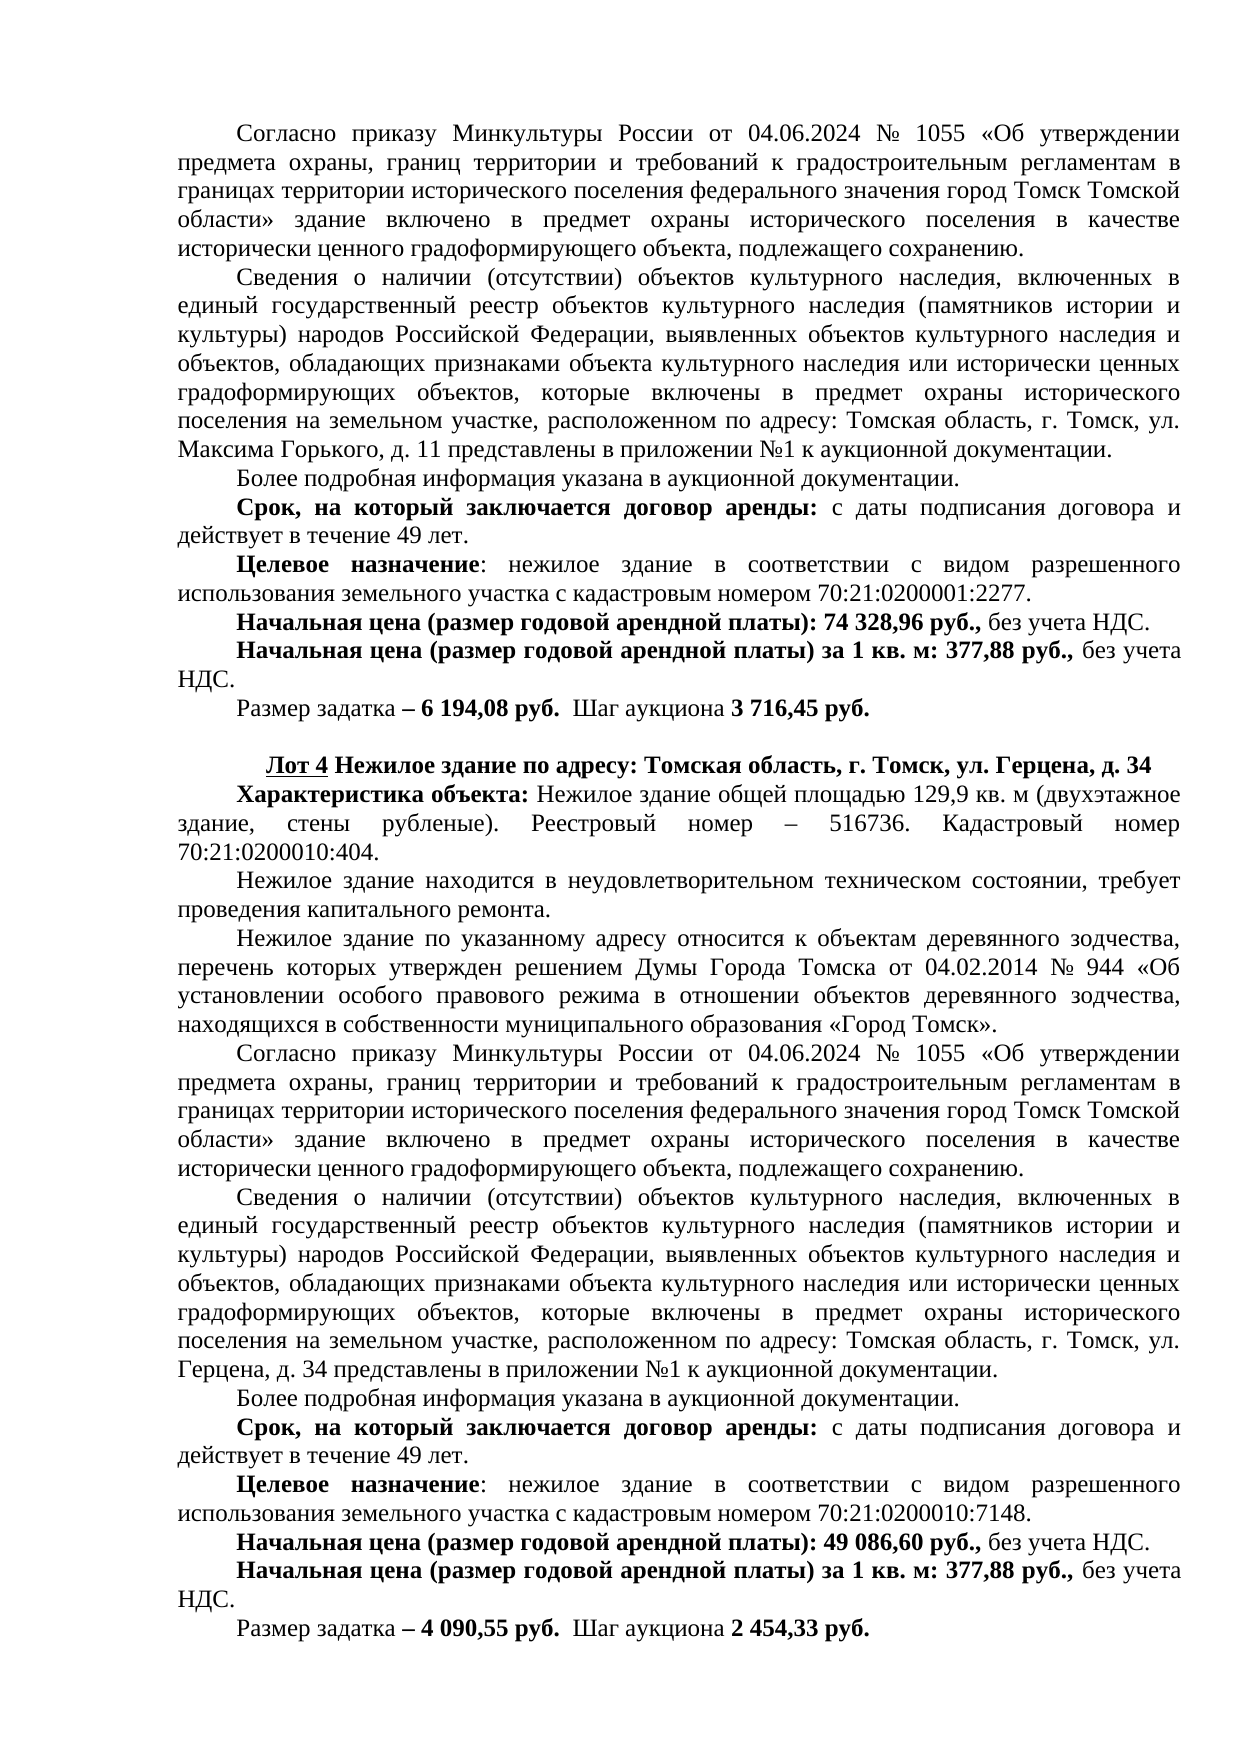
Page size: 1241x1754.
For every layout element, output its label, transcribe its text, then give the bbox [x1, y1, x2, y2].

text Характеристика объекта: Нежилое здание общей площадью 129,9 кв. м (двухэтажное здание, стены рубленые). Реестровый номер – 516736. Кадастровый номер 70:21:0200010:404. [177, 779, 1181, 866]
text Сведения о наличии (отсутствии) объектов культурного наследия, включенных в единый государственный реестр объектов культурного наследия (памятников истории и культуры) народов Российской Федерации, выявленных объектов культурного наследия и объектов, обладающих признаками объекта культурного наследия или исторически ценных градоформирующих объектов, которые включены в предмет охраны исторического поселения на земельном участке, расположенном по адресу: Томская область, г. Томск, ул. Герцена, д. 34 представлены в приложении №1 к аукционной документации. [177, 1182, 1181, 1383]
text Согласно приказу Минкультуры России от 04.06.2024 № 1055 «Об утверждении предмета охраны, границ территории и требований к градостроительным регламентам в границах территории исторического поселения федерального значения город Томск Томской области» здание включено в предмет охраны исторического поселения в качестве исторически ценного градоформирующего объекта, подлежащего сохранению. [177, 1038, 1181, 1182]
text Более подробная информация указана в аукционной документации. [177, 463, 1181, 492]
text Нежилое здание находится в неудовлетворительном техническом состоянии, требует проведения капитального ремонта. [177, 866, 1181, 923]
text Размер задатка – 4 090,55 руб. Шаг аукциона 2 454,33 руб. [177, 1613, 1181, 1642]
text Нежилое здание по указанному адресу относится к объектам деревянного зодчества, перечень которых утвержден решением Думы Города Томска от 04.02.2014 № 944 «Об установлении особого правового режима в отношении объектов деревянного зодчества, находящихся в собственности муниципального образования «Город Томск». [177, 923, 1181, 1038]
text Начальная цена (размер годовой арендной платы) за 1 кв. м: 377,88 руб., без учета НДС. [177, 1556, 1181, 1613]
text Целевое назначение: нежилое здание в соответствии с видом разрешенного использования земельного участка с кадастровым номером 70:21:0200010:7148. [177, 1469, 1181, 1527]
text Начальная цена (размер годовой арендной платы): 49 086,60 руб., без учета НДС. [177, 1527, 1181, 1556]
text Начальная цена (размер годовой арендной платы): 74 328,96 руб., без учета НДС. [177, 607, 1181, 636]
text Размер задатка – 6 194,08 руб. Шаг аукциона 3 716,45 руб. [177, 693, 1181, 722]
text Целевое назначение: нежилое здание в соответствии с видом разрешенного использования земельного участка с кадастровым номером 70:21:0200001:2277. [177, 549, 1181, 607]
text Срок, на который заключается договор аренды: с даты подписания договора и действует в течение 49 лет. [177, 492, 1181, 549]
text Срок, на который заключается договор аренды: с даты подписания договора и действует в течение 49 лет. [177, 1412, 1181, 1469]
text Согласно приказу Минкультуры России от 04.06.2024 № 1055 «Об утверждении предмета охраны, границ территории и требований к градостроительным регламентам в границах территории исторического поселения федерального значения город Томск Томской области» здание включено в предмет охраны исторического поселения в качестве исторически ценного градоформирующего объекта, подлежащего сохранению. [177, 118, 1181, 262]
text Лот 4 Нежилое здание по адресу: Томская область, г. Томск, ул. Герцена, д. 34 [177, 751, 1181, 779]
text Сведения о наличии (отсутствии) объектов культурного наследия, включенных в единый государственный реестр объектов культурного наследия (памятников истории и культуры) народов Российской Федерации, выявленных объектов культурного наследия и объектов, обладающих признаками объекта культурного наследия или исторически ценных градоформирующих объектов, которые включены в предмет охраны исторического поселения на земельном участке, расположенном по адресу: Томская область, г. Томск, ул. Максима Горького, д. 11 представлены в приложении №1 к аукционной документации. [177, 262, 1181, 463]
text Начальная цена (размер годовой арендной платы) за 1 кв. м: 377,88 руб., без учета НДС. [177, 636, 1181, 693]
text Более подробная информация указана в аукционной документации. [177, 1383, 1181, 1412]
